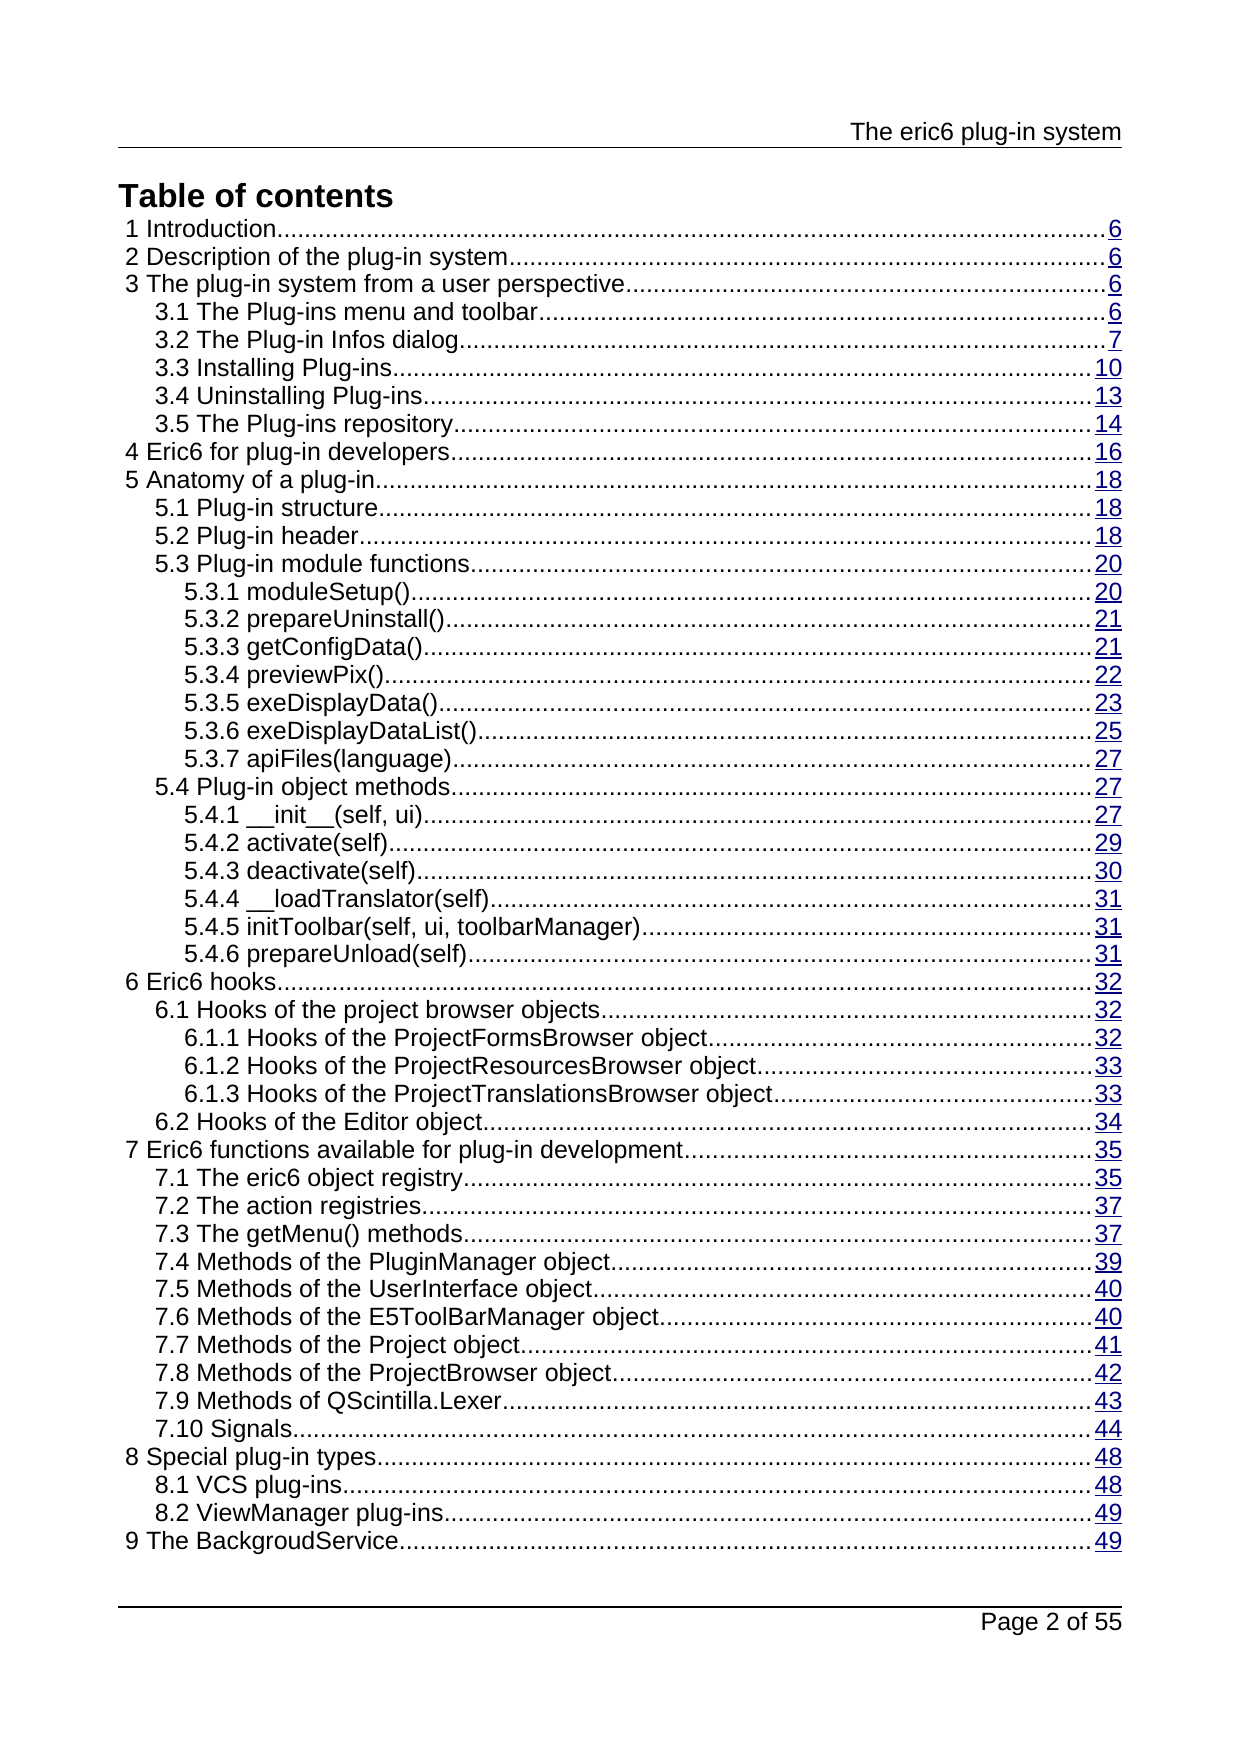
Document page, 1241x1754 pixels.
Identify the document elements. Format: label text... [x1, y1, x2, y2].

text 7.2 The action registries 37 [148, 1191, 1122, 1219]
text 5.3.3 getConfigData() 21 [177, 633, 1122, 661]
text 5.3.6 exeDisplayDataList() 25 [177, 717, 1122, 745]
text 5.4.3 deactivate(self) 30 [177, 856, 1122, 884]
text 1 Introduction 6 [118, 214, 1122, 242]
text 5.4.5 initToolbar(self, ui, toolbarManager) 31 [177, 912, 1122, 940]
text 3.4 Uninstalling Plug-ins 13 [148, 382, 1122, 410]
text 5.3.2 prepareUninstall() 21 [177, 605, 1122, 633]
text 5.4.1 __init__(self, ui) 27 [177, 801, 1122, 828]
text 7.5 Methods of the UserInterface object 40 [148, 1275, 1122, 1303]
text 5 Anatomy of a plug-in 18 [118, 466, 1122, 493]
text 6.2 Hooks of the Editor object 34 [148, 1108, 1122, 1136]
text 5.4.4 __loadTranslator(self) 31 [177, 884, 1122, 912]
text 5.4 Plug-in object methods 27 [148, 773, 1122, 801]
text 8.1 VCS plug-ins 48 [148, 1471, 1122, 1498]
text 3.5 The Plug-ins repository 14 [148, 410, 1122, 438]
subtitle Table of contents [118, 177, 1122, 214]
text 5.1 Plug-in structure 18 [148, 493, 1122, 521]
text 5.2 Plug-in header 18 [148, 521, 1122, 549]
text 7.8 Methods of the ProjectBrowser object 42 [148, 1359, 1122, 1387]
text 9 The BackgroudService 49 [118, 1526, 1122, 1554]
text 7.3 The getMenu() methods 37 [148, 1219, 1122, 1247]
text 4 Eric6 for plug-in developers 16 [118, 438, 1122, 466]
text 6.1 Hooks of the project browser objects 32 [148, 996, 1122, 1024]
text 7.9 Methods of QScintilla.Lexer 43 [148, 1387, 1122, 1415]
text 8.2 ViewManager plug-ins 49 [148, 1498, 1122, 1526]
text 6.1.1 Hooks of the ProjectFormsBrowser object 32 [177, 1024, 1122, 1052]
text 6 Eric6 hooks 32 [118, 968, 1122, 996]
text 8 Special plug-in types 48 [118, 1443, 1122, 1471]
text 6.1.3 Hooks of the ProjectTranslationsBrowser object 33 [177, 1080, 1122, 1108]
text 7.6 Methods of the E5ToolBarManager object 40 [148, 1303, 1122, 1331]
text 5.4.2 activate(self) 29 [177, 828, 1122, 856]
text 3 The plug-in system from a user perspective 6 [118, 270, 1122, 298]
text 3.3 Installing Plug-ins 10 [148, 354, 1122, 382]
text 7.7 Methods of the Project object 41 [148, 1331, 1122, 1359]
text 7 Eric6 functions available for plug-in development 35 [118, 1136, 1122, 1163]
text 3.1 The Plug-ins menu and toolbar 6 [148, 298, 1122, 326]
text 5.3.4 previewPix() 22 [177, 661, 1122, 689]
text 7.4 Methods of the PluginManager object 39 [148, 1247, 1122, 1275]
text 5.3.5 exeDisplayData() 23 [177, 689, 1122, 717]
text 5.4.6 prepareUnload(self) 31 [177, 940, 1122, 968]
text 7.10 Signals 44 [148, 1415, 1122, 1443]
text 3.2 The Plug-in Infos dialog 7 [148, 326, 1122, 354]
text 7.1 The eric6 object registry 35 [148, 1163, 1122, 1191]
text 5.3.1 moduleSetup() 20 [177, 577, 1122, 605]
text 2 Description of the plug-in system 6 [118, 242, 1122, 270]
text 5.3 Plug-in module functions 20 [148, 549, 1122, 577]
text 6.1.2 Hooks of the ProjectResourcesBrowser object 33 [177, 1052, 1122, 1080]
text 5.3.7 apiFiles(language) 27 [177, 745, 1122, 773]
